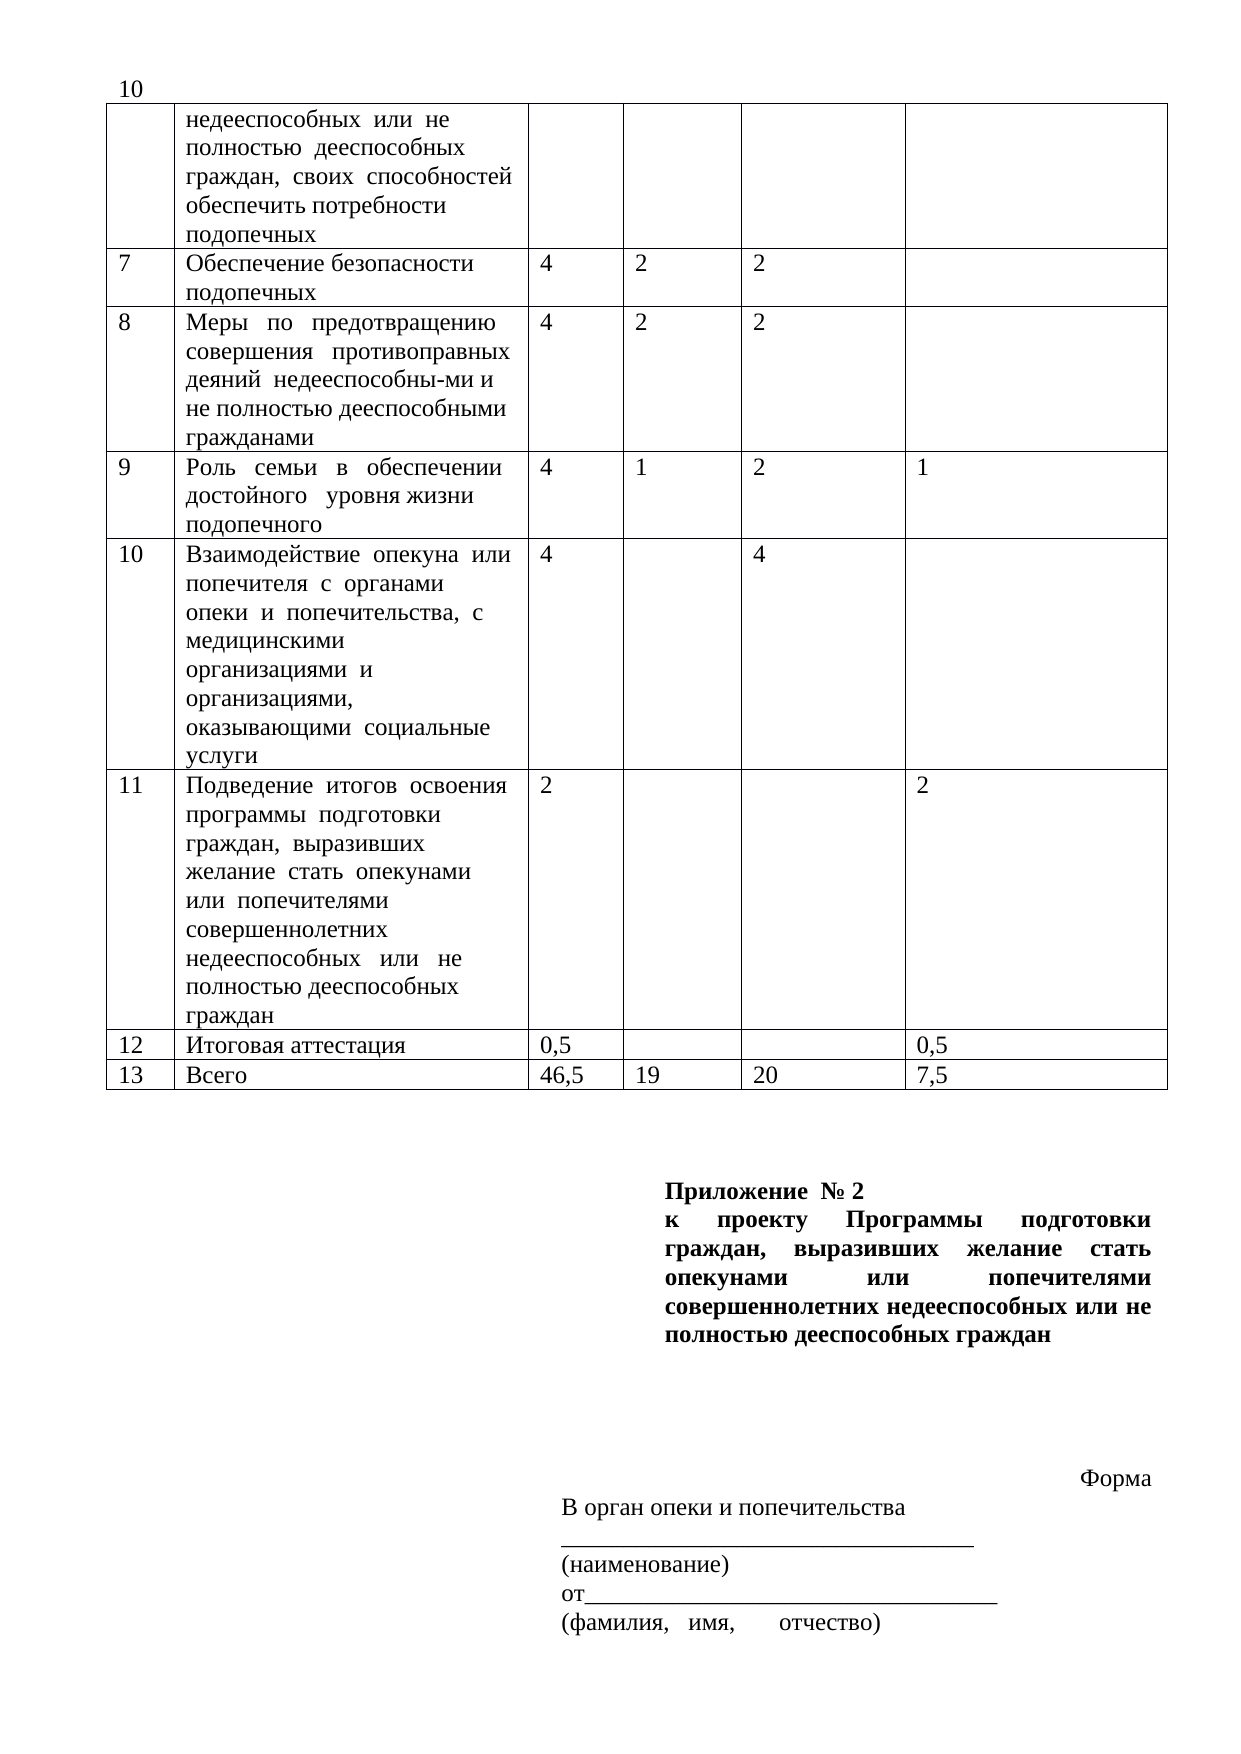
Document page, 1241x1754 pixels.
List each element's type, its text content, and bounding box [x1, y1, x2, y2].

text (наименование) [561, 1549, 1152, 1578]
table_cell 2 [742, 307, 905, 451]
table_cell [742, 104, 905, 247]
table_cell [529, 104, 623, 247]
table_cell [624, 539, 741, 769]
table_cell Подведение итогов освоения программы подготовки граждан, выразивших желание стать опекунами или попечителями совершеннолетних недееспособных или не полностью дееспособных граждан [175, 770, 528, 1029]
table_cell 13 [107, 1060, 174, 1088]
table_cell 0,5 [529, 1030, 623, 1059]
table_cell [624, 1030, 741, 1059]
table_cell Итоговая аттестация [175, 1030, 528, 1059]
table_cell 46,5 [529, 1060, 623, 1088]
table_cell Обеспечение безопасности подопечных [175, 249, 528, 306]
table_cell 19 [624, 1060, 741, 1088]
table_cell [906, 104, 1167, 247]
table_cell 4 [529, 249, 623, 306]
table_cell 2 [906, 770, 1167, 1029]
table_cell 7 [107, 249, 174, 306]
table_cell 10 [107, 539, 174, 769]
table_cell [906, 307, 1167, 451]
table_cell [624, 104, 741, 247]
table_cell 1 [906, 452, 1167, 538]
table_cell 11 [107, 770, 174, 1029]
text (фамилия, имя, отчество) [561, 1607, 1152, 1636]
text В орган опеки и попечительства [561, 1492, 1152, 1521]
text к проекту Программы подготовки граждан, выразивших желание стать опекунами или попечителями совершеннолетних недееспособных или не полностью дееспособных граждан [664, 1204, 1152, 1348]
table_cell Меры по предотвращению совершения противоправных деяний недееспособны-ми и не полностью дееспособными гражданами [175, 307, 528, 451]
table_cell [906, 249, 1167, 306]
text Приложение № 2 [664, 1176, 1152, 1204]
table_cell 4 [529, 452, 623, 538]
table_cell [107, 104, 174, 247]
table_cell [624, 770, 741, 1029]
table_cell 7,5 [906, 1060, 1167, 1088]
table_cell 2 [624, 249, 741, 306]
table_cell 2 [742, 249, 905, 306]
table_cell 8 [107, 307, 174, 451]
table_cell 20 [742, 1060, 905, 1088]
table_cell 12 [107, 1030, 174, 1059]
table_cell Взаимодействие опекуна или попечителя с органами опеки и попечительства, с медицинскими организациями и организациями, оказывающими социальные услуги [175, 539, 528, 769]
table_cell 4 [742, 539, 905, 769]
table_cell Всего [175, 1060, 528, 1088]
text от_________________________________ [561, 1578, 1152, 1607]
table_cell 0,5 [906, 1030, 1167, 1059]
text _________________________________ [561, 1521, 1152, 1549]
table_cell [742, 1030, 905, 1059]
table_cell 4 [529, 539, 623, 769]
table_cell 1 [624, 452, 741, 538]
table_cell Роль семьи в обеспечении достойного уровня жизни подопечного [175, 452, 528, 538]
table_cell недееспособных или не полностью дееспособных граждан, своих способностей обеспечить потребности подопечных [175, 104, 528, 247]
table_cell 2 [624, 307, 741, 451]
table_cell 4 [529, 307, 623, 451]
table_cell 2 [529, 770, 623, 1029]
table_cell [906, 539, 1167, 769]
text Форма [561, 1463, 1152, 1492]
table_cell 2 [742, 452, 905, 538]
table_cell [742, 770, 905, 1029]
table_cell 9 [107, 452, 174, 538]
